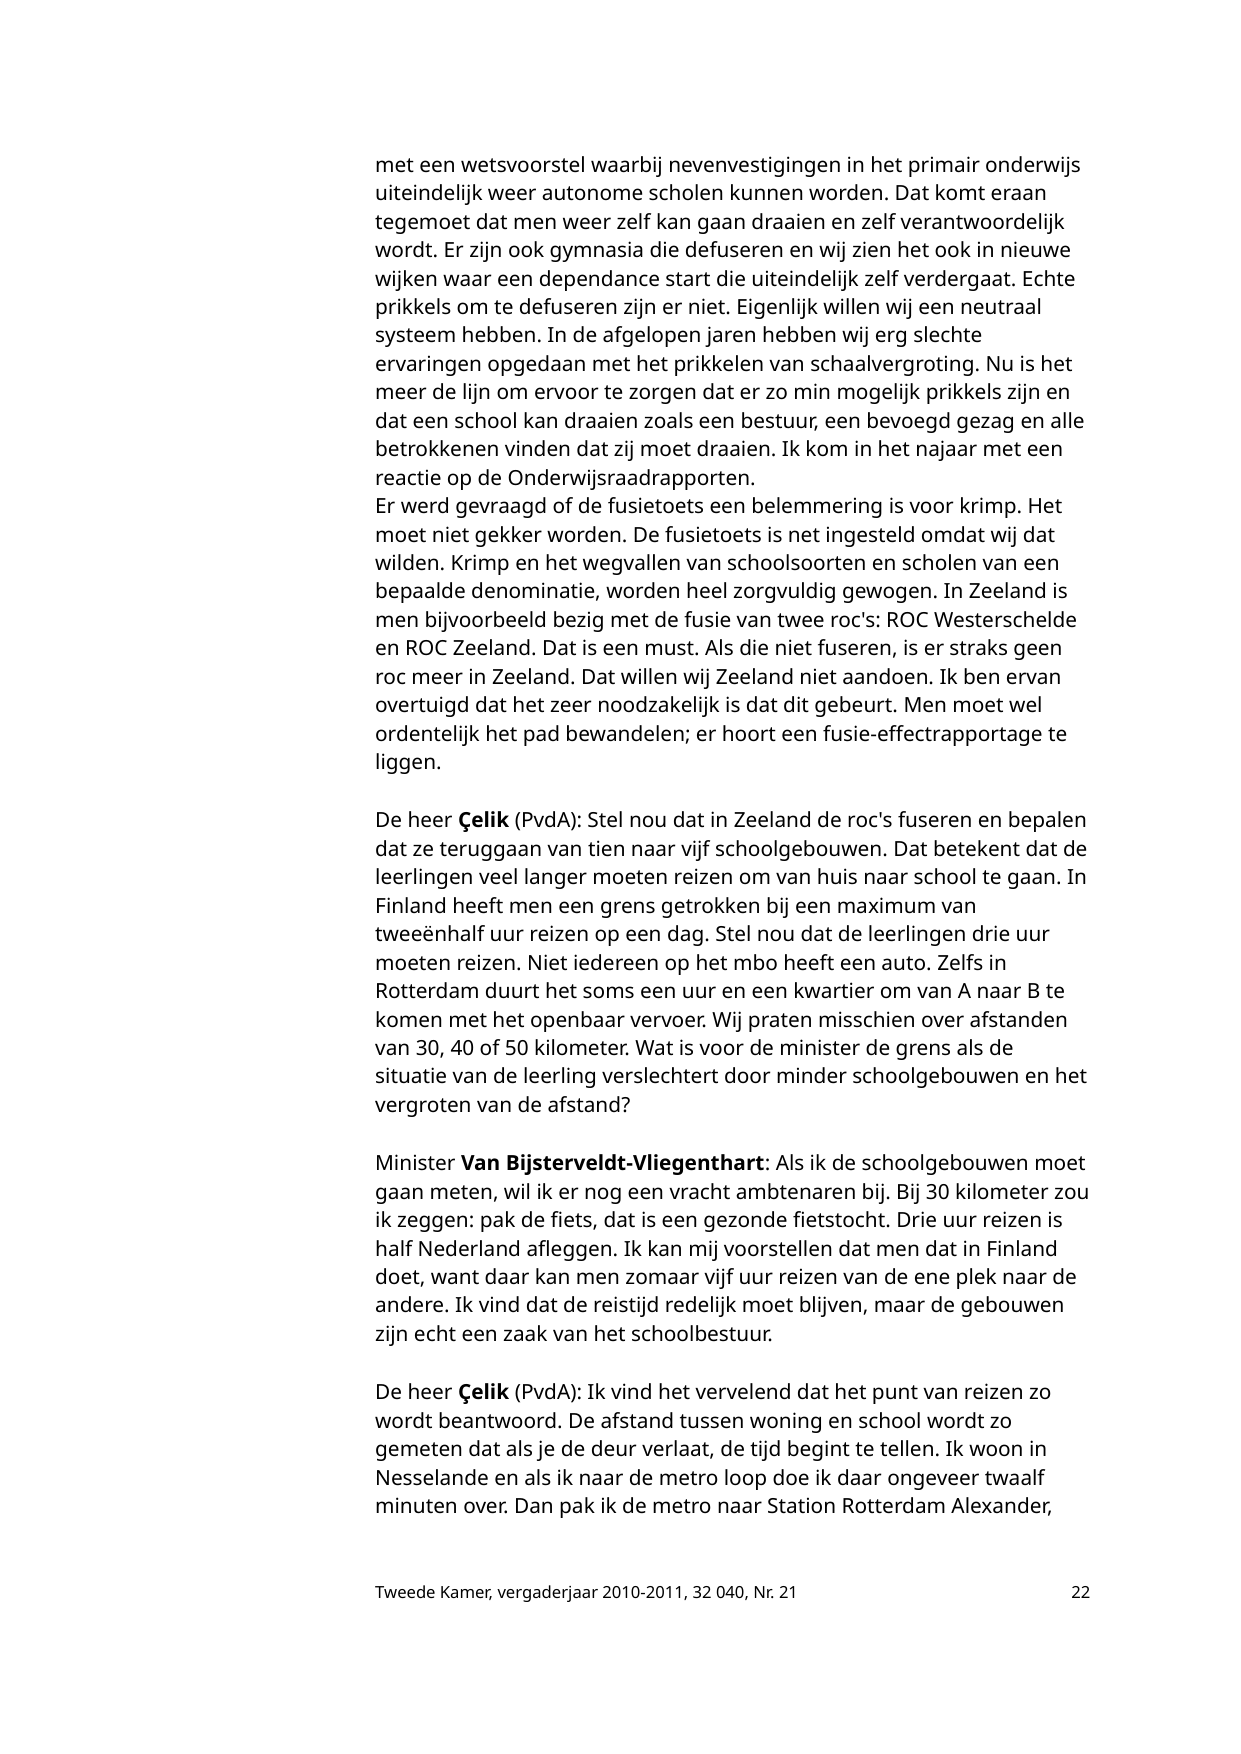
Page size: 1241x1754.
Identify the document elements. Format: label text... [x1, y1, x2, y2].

text De heer Çelik (PvdA): Stel nou dat in Zeeland de roc's fuseren en bepalen dat ze teruggaan van tien naar vijf schoolgebouwen. Dat betekent dat de leerlingen veel langer moeten reizen om van huis naar school te gaan. In Finland heeft men een grens getrokken bij een maximum van tweeënhalf uur reizen op een dag. Stel nou dat de leerlingen drie uur moeten reizen. Niet iedereen op het mbo heeft een auto. Zelfs in Rotterdam duurt het soms een uur en een kwartier om van A naar B te komen met het openbaar vervoer. Wij praten misschien over afstanden van 30, 40 of 50 kilometer. Wat is voor de minister de grens als de situatie van de leerling verslechtert door minder schoolgebouwen en het vergroten van de afstand? [375, 806, 1090, 1118]
text Er werd gevraagd of de fusietoets een belemmering is voor krimp. Het moet niet gekker worden. De fusietoets is net ingesteld omdat wij dat wilden. Krimp en het wegvallen van schoolsoorten en scholen van een bepaalde denominatie, worden heel zorgvuldig gewogen. In Zeeland is men bijvoorbeeld bezig met de fusie van twee roc's: ROC Westerschelde en ROC Zeeland. Dat is een must. Als die niet fuseren, is er straks geen roc meer in Zeeland. Dat willen wij Zeeland niet aandoen. Ik ben ervan overtuigd dat het zeer noodzakelijk is dat dit gebeurt. Men moet wel ordentelijk het pad bewandelen; er hoort een fusie-effectrapportage te liggen. [375, 491, 1090, 776]
text met een wetsvoorstel waarbij nevenvestigingen in het primair onderwijs uiteindelijk weer autonome scholen kunnen worden. Dat komt eraan tegemoet dat men weer zelf kan gaan draaien en zelf verantwoordelijk wordt. Er zijn ook gymnasia die defuseren en wij zien het ook in nieuwe wijken waar een dependance start die uiteindelijk zelf verdergaat. Echte prikkels om te defuseren zijn er niet. Eigenlijk willen wij een neutraal systeem hebben. In de afgelopen jaren hebben wij erg slechte ervaringen opgedaan met het prikkelen van schaalvergroting. Nu is het meer de lijn om ervoor te zorgen dat er zo min mogelijk prikkels zijn en dat een school kan draaien zoals een bestuur, een bevoegd gezag en alle betrokkenen vinden dat zij moet draaien. Ik kom in het najaar met een reactie op de Onderwijsraadrapporten. [375, 150, 1090, 491]
text Minister Van Bijsterveldt-Vliegenthart: Als ik de schoolgebouwen moet gaan meten, wil ik er nog een vracht ambtenaren bij. Bij 30 kilometer zou ik zeggen: pak de fiets, dat is een gezonde fietstocht. Drie uur reizen is half Nederland afleggen. Ik kan mij voorstellen dat men dat in Finland doet, want daar kan men zomaar vijf uur reizen van de ene plek naar de andere. Ik vind dat de reistijd redelijk moet blijven, maar de gebouwen zijn echt een zaak van het schoolbestuur. [375, 1148, 1090, 1347]
text De heer Çelik (PvdA): Ik vind het vervelend dat het punt van reizen zo wordt beantwoord. De afstand tussen woning en school wordt zo gemeten dat als je de deur verlaat, de tijd begint te tellen. Ik woon in Nesselande en als ik naar de metro loop doe ik daar ongeveer twaalf minuten over. Dan pak ik de metro naar Station Rotterdam Alexander, [375, 1377, 1090, 1520]
